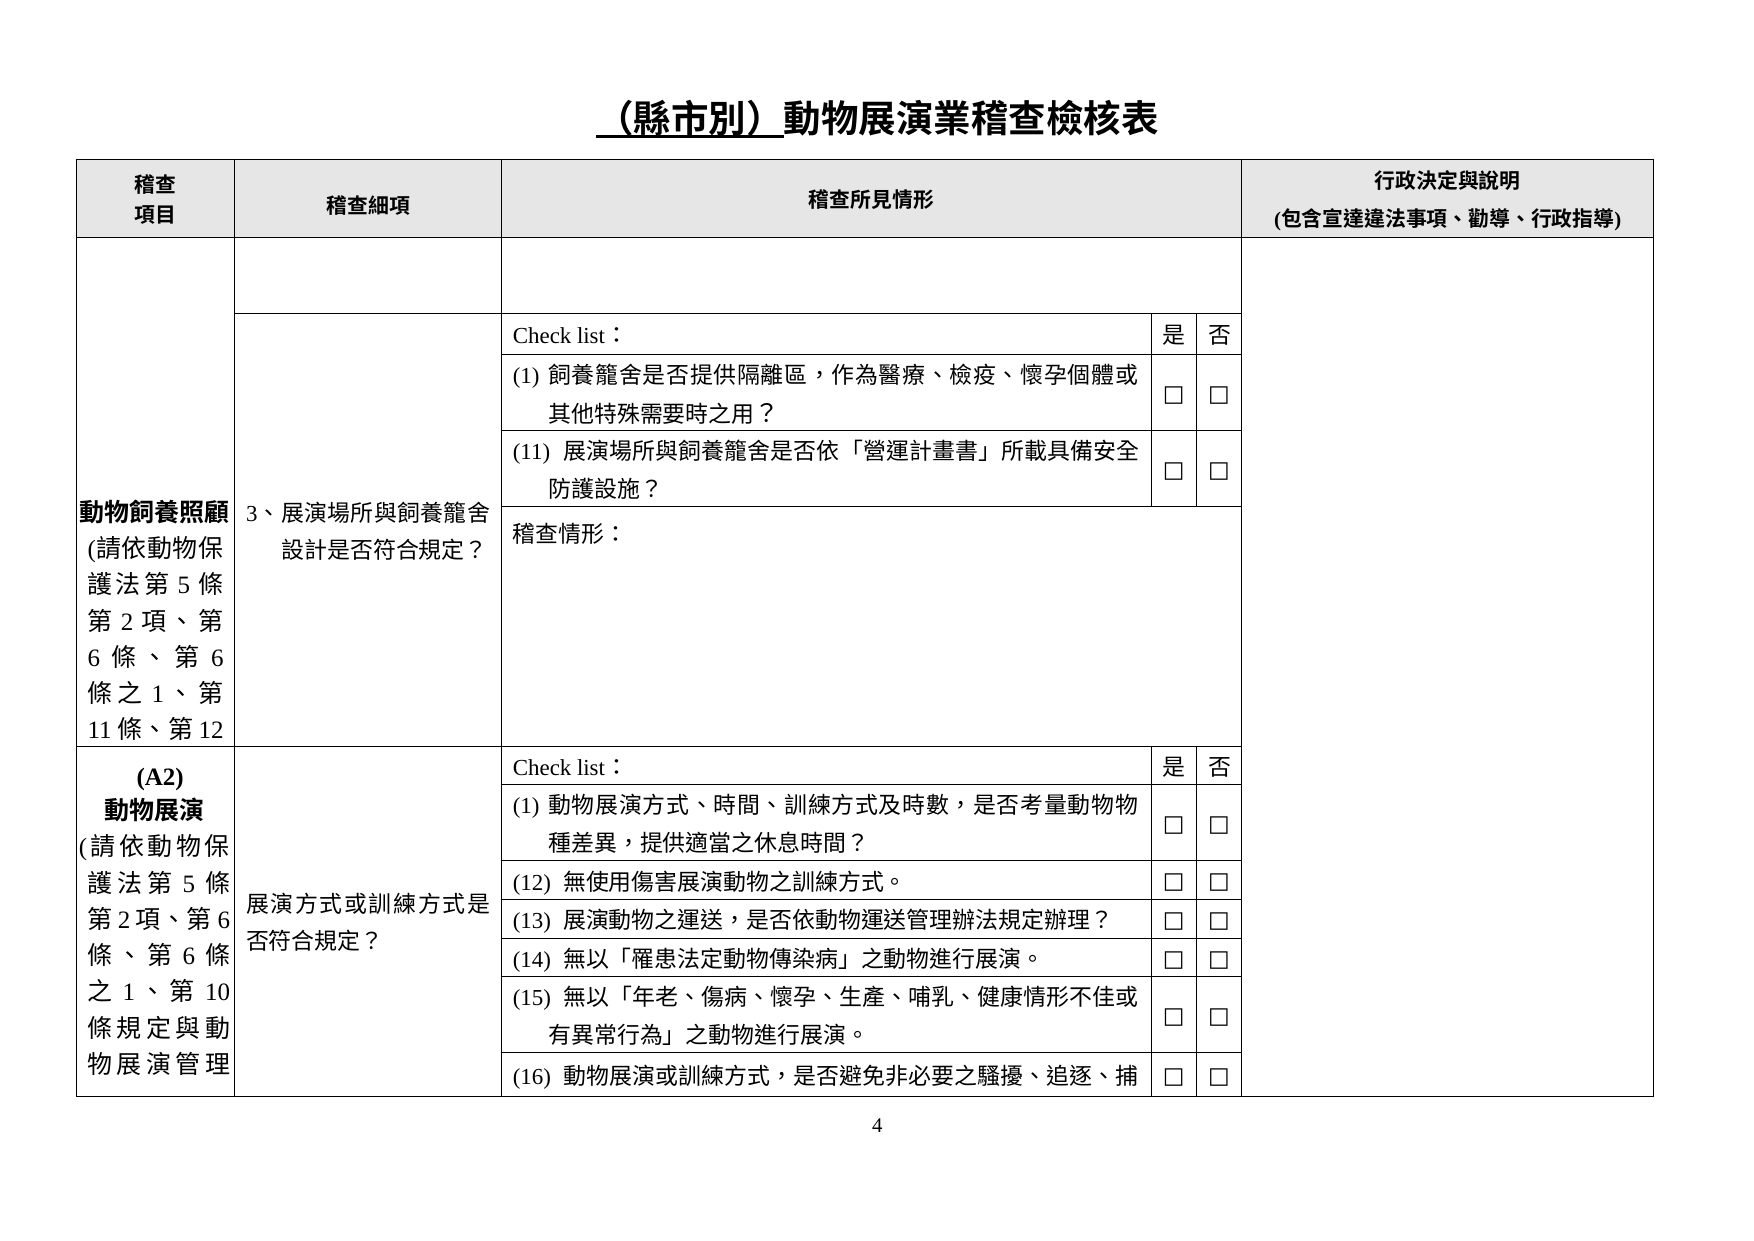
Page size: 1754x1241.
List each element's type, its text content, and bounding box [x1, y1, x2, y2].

table_cell □ [1197, 939, 1241, 976]
table_cell 無以「年老、傷病、懷孕、生產、哺乳、健康情形不佳或有異常行為」之動物進行展演。 [502, 977, 1151, 1052]
table_header 稽查 項目 [77, 160, 234, 237]
table_cell [502, 238, 1241, 313]
table_cell 展演場所與飼養籠舍設計是否符合規定？ [235, 314, 501, 746]
table_cell (A2) 動物展演 (請依動物保護法第5條第2項、第6條、第6條之1、第10條規定與動物展演管理 [77, 747, 234, 1096]
table_cell 展演方式或訓練方式是否符合規定？ [235, 747, 501, 1096]
table_cell 是 [1152, 314, 1196, 354]
table_cell □ [1197, 785, 1241, 860]
table_cell 飼養籠舍是否提供隔離區，作為醫療、檢疫、懷孕個體或其他特殊需要時之用？ [502, 355, 1151, 430]
table_cell 否 [1197, 747, 1241, 784]
table_cell 是 [1152, 747, 1196, 784]
table_header 稽查細項 [235, 160, 501, 237]
table_cell □ [1152, 355, 1196, 430]
table_cell Check list： [502, 747, 1151, 784]
table_cell □ [1197, 861, 1241, 899]
table_cell □ [1197, 977, 1241, 1052]
table_cell □ [1197, 355, 1241, 430]
table_cell 動物展演或訓練方式，是否避免非必要之騷擾、追逐、捕 [502, 1053, 1151, 1096]
table_cell 展演場所與飼養籠舍是否依「營運計畫書」所載具備安全防護設施？ [502, 431, 1151, 506]
table_cell □ [1152, 431, 1196, 506]
table_cell 動物展演方式、時間、訓練方式及時數，是否考量動物物種差異，提供適當之休息時間？ [502, 785, 1151, 860]
table_cell □ [1152, 900, 1196, 937]
table_cell □ [1152, 939, 1196, 976]
table_header 稽查所見情形 [502, 160, 1241, 237]
table_cell 否 [1197, 314, 1241, 354]
table_cell Check list： [502, 314, 1151, 354]
table_cell (A1) 動物飼養照顧 (請依動物保護法第5條第2項、第6條、第6條之1、第11條、第12條、第13條規定與動物展演管理辦法相關規定，並參照營運計畫書審認) (A1) 動物飼養照顧 (請依動物保護法第5條第2項、第6條、第6條之1、第11條、第12條、第13條規定與動物展演管理辦法相關規定，並參照營運計畫書審認) (A1) 動物飼養照顧 (請依動物保護法第5條第2項、第6條、第6條之1、第11條、第12條、第13條規定與動物展演管理辦法相關規定，並參照營運計畫書審認) [77, 238, 234, 746]
table_cell □ [1152, 861, 1196, 899]
table_cell 展演動物之運送，是否依動物運送管理辦法規定辦理？ [502, 900, 1151, 937]
table_cell [1242, 238, 1653, 1096]
table_cell □ [1197, 900, 1241, 937]
table_cell 無使用傷害展演動物之訓練方式。 [502, 861, 1151, 899]
table_cell □ [1152, 977, 1196, 1052]
table_cell □ [1152, 1053, 1196, 1096]
table_cell □ [1197, 1053, 1241, 1096]
table_cell [235, 238, 501, 313]
table_cell □ [1197, 431, 1241, 506]
table_cell 稽查情形： [502, 507, 1241, 746]
table_cell □ [1152, 785, 1196, 860]
table_cell 無以「罹患法定動物傳染病」之動物進行展演。 [502, 939, 1151, 976]
table_header 行政決定與說明 (包含宣達違法事項、勸導、行政指導) [1242, 160, 1653, 237]
